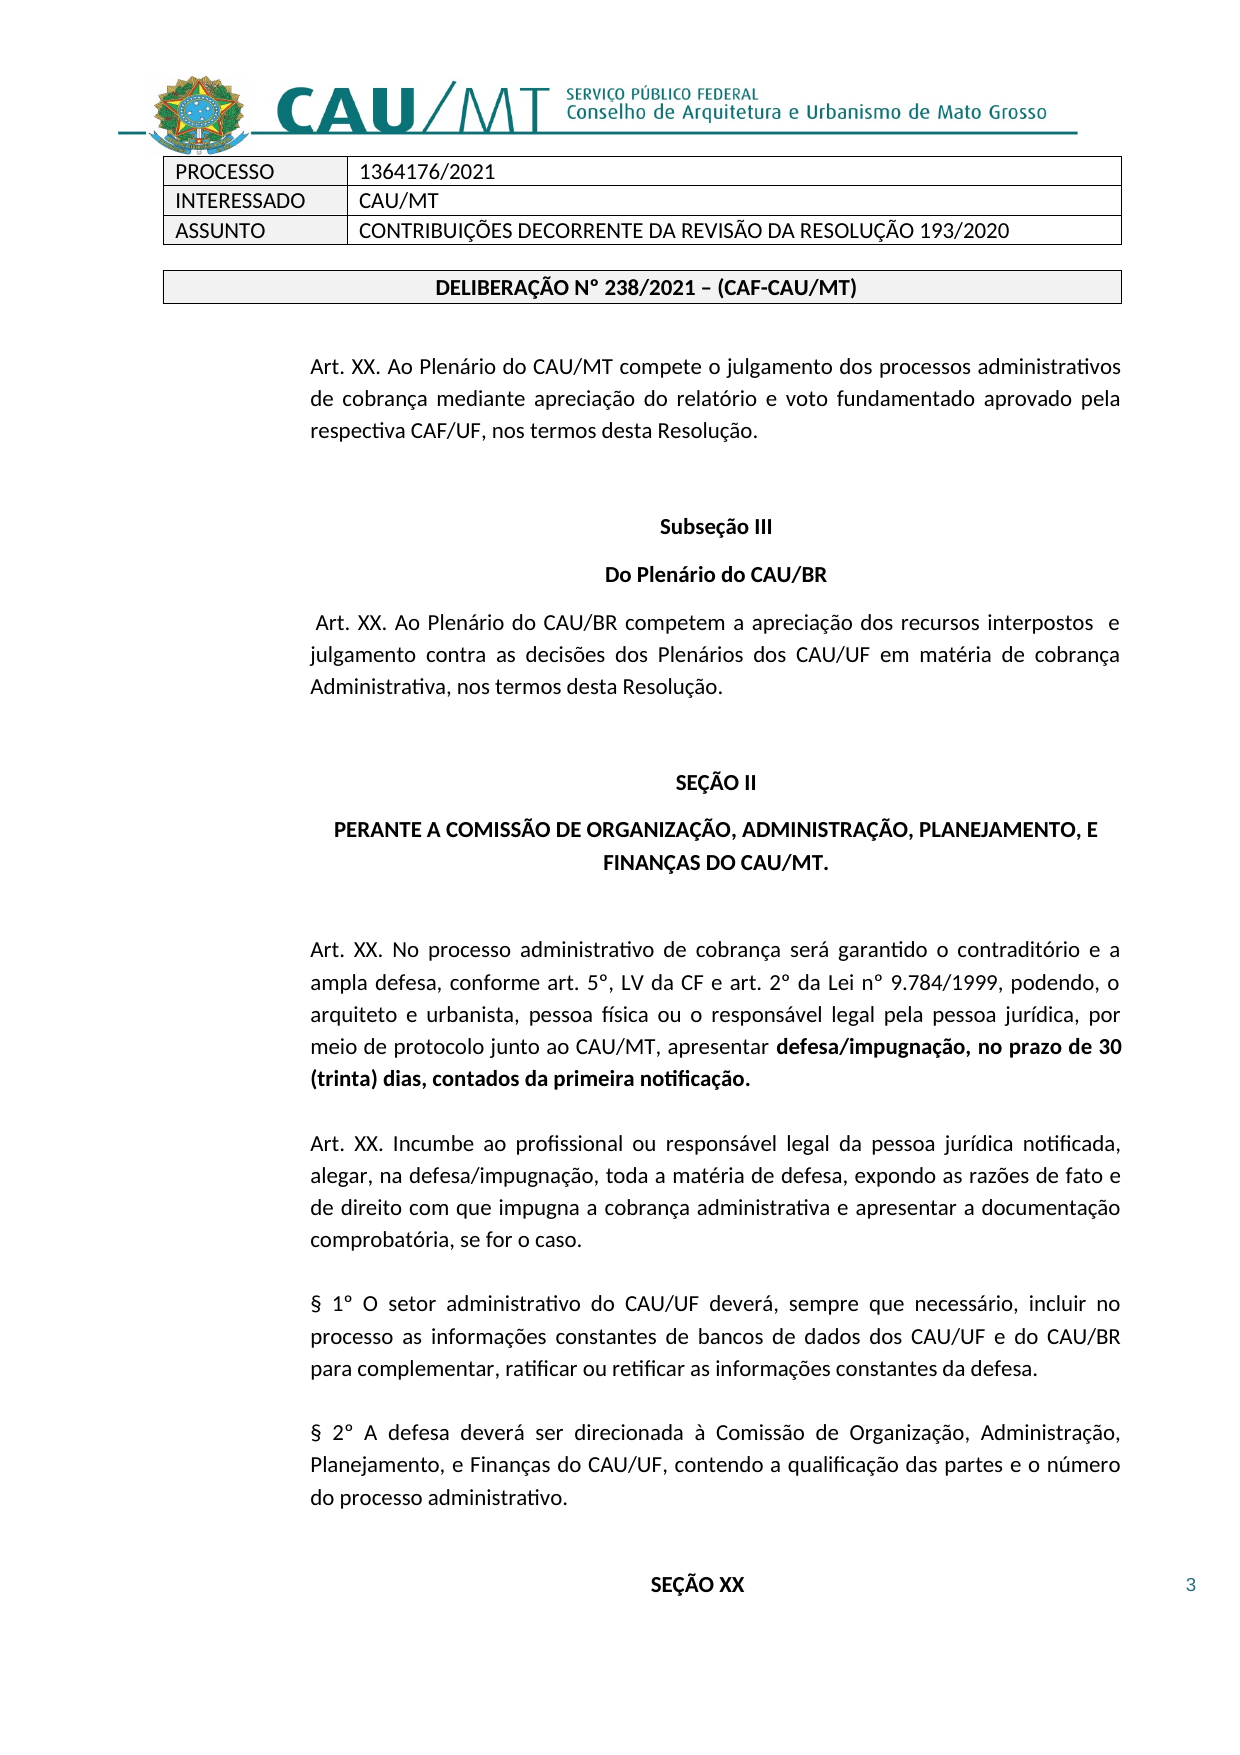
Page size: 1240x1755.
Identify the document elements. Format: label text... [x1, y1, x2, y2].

text § 1º O setor administrativo do CAU/UF deverá, sempre que necessário, incluir no processo as informações constantes de bancos de dados dos CAU/UF e do CAU/BR para complementar, ratificar ou retificar as informações constantes da defesa. [310, 1289, 1122, 1382]
text SEÇÃO XX [310, 1571, 1122, 1598]
text Art. XX. Ao Plenário do CAU/MT compete o julgamento dos processos administrativos de cobrança mediante apreciação do relatório e voto fundamentado aprovado pela respectiva CAF/UF, nos termos desta Resolução. [310, 352, 1122, 444]
text § 2º A defesa deverá ser direcionada à Comissão de Organização, Administração, Planejamento, e Finanças do CAU/UF, contendo a qualificação das partes e o número do processo administrativo. [310, 1418, 1122, 1511]
text Art. XX. Ao Plenário do CAU/BR competem a apreciação dos recursos interpostos e julgamento contra as decisões dos Plenários dos CAU/UF em matéria de cobrança Administrativa, nos termos desta Resolução. [310, 608, 1122, 700]
text Art. XX. No processo administrativo de cobrança será garantido o contraditório e a ampla defesa, conforme art. 5º, LV da CF e art. 2º da Lei nº 9.784/1999, podendo, o arquiteto e urbanista, pessoa física ou o responsável legal pela pessoa jurídica, por meio de protocolo junto ao CAU/MT, apresentar defesa/impugnação, no prazo de 30 (trinta) dias, contados da primeira notificação. [310, 936, 1122, 1092]
text PERANTE A COMISSÃO DE ORGANIZAÇÃO, ADMINISTRAÇÃO, PLANEJAMENTO, E FINANÇAS DO CAU/MT. [310, 816, 1122, 876]
text Art. XX. Incumbe ao profissional ou responsável legal da pessoa jurídica notificada, alegar, na defesa/impugnação, toda a matéria de defesa, expondo as razões de fato e de direito com que impugna a cobrança administrativa e apresentar a documentação comprobatória, se for o caso. [310, 1129, 1122, 1253]
text SEÇÃO II [310, 768, 1122, 796]
text Subseção III [310, 512, 1122, 540]
text Do Plenário do CAU/BR [310, 560, 1122, 588]
